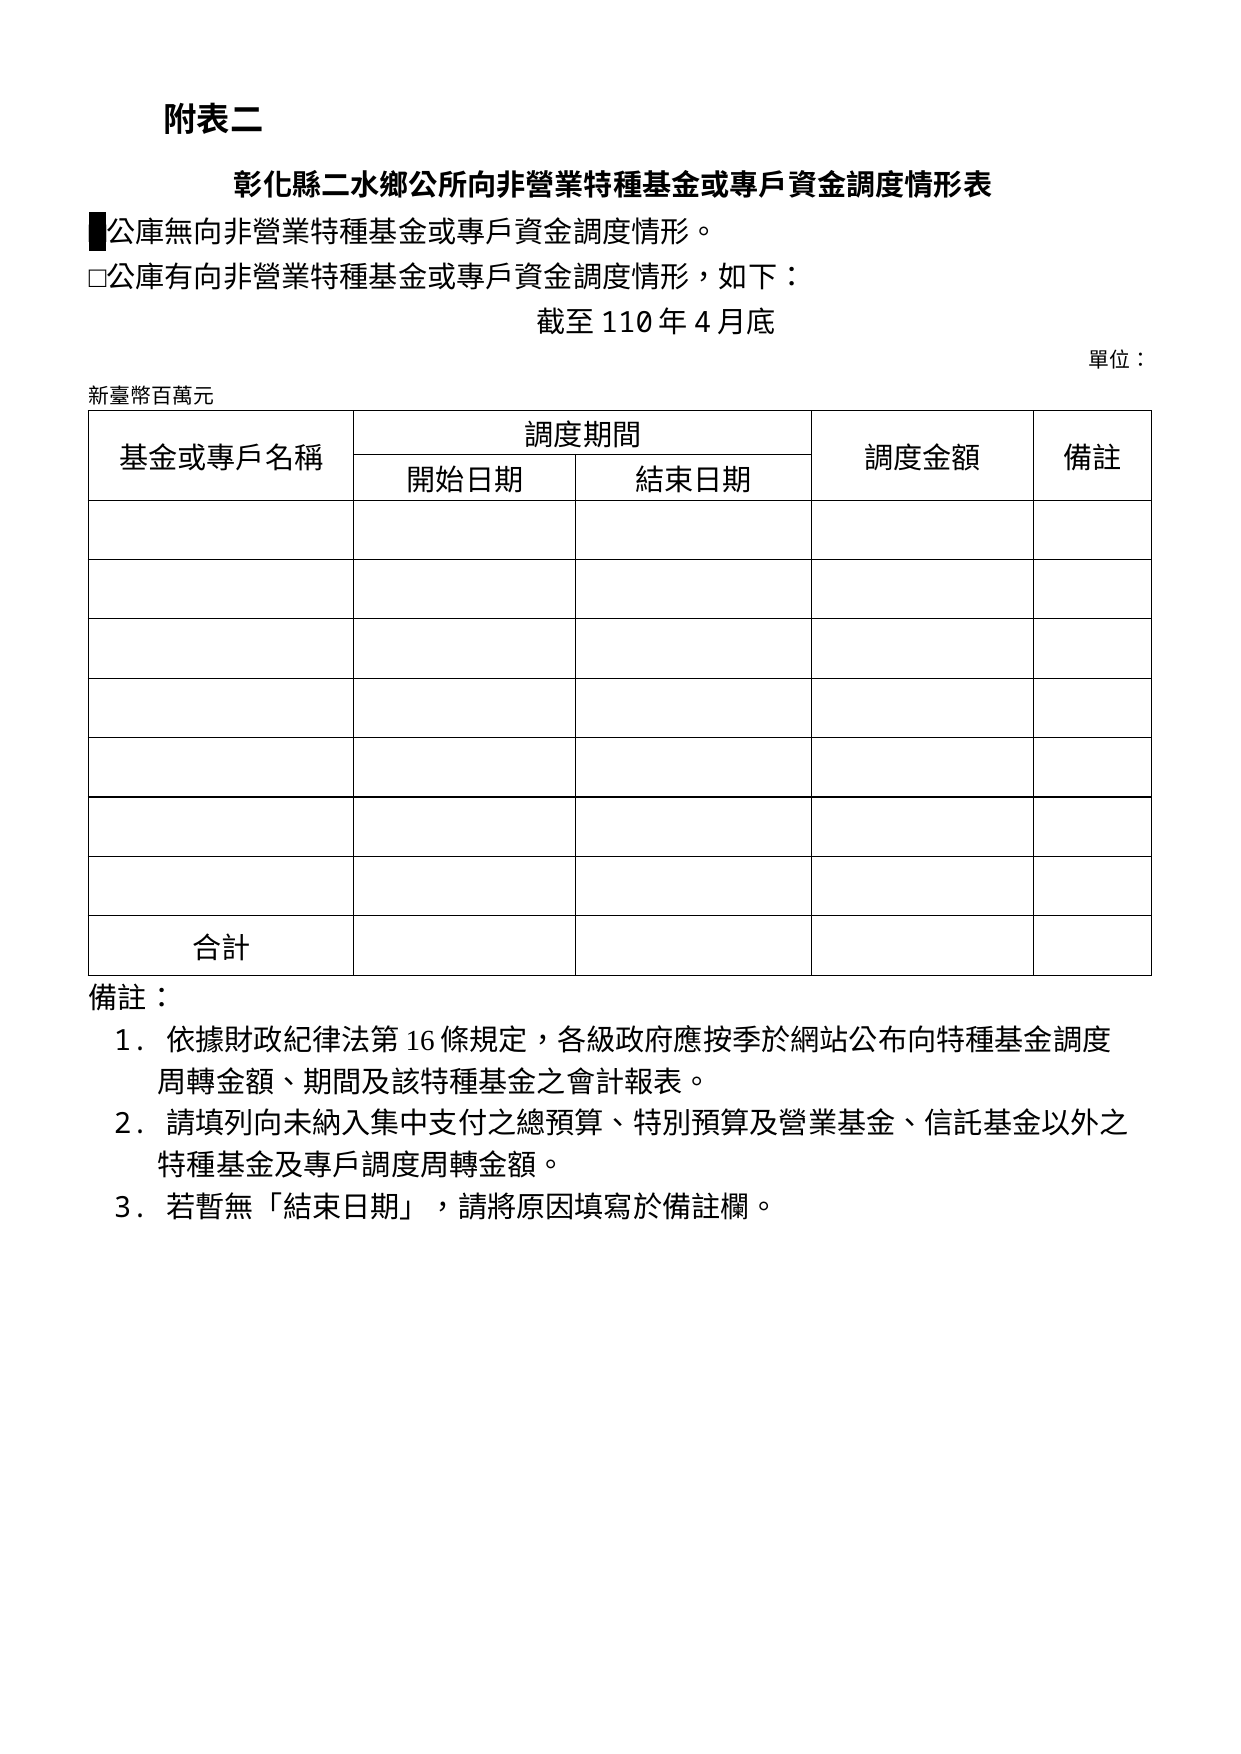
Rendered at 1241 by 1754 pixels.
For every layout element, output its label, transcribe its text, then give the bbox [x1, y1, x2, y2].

table_cell [89, 679, 353, 737]
text 2. 請填列向未納入集中支付之總預算、特別預算及營業基金、信託基金以外之特種基金及專戶調度周轉金額。 [114, 1101, 1137, 1184]
table_cell [576, 857, 811, 915]
table_header 調度期間 [354, 411, 811, 454]
table_cell [1034, 501, 1151, 559]
table_cell [1034, 560, 1151, 618]
table_cell [576, 501, 811, 559]
table_header 備註 [1034, 411, 1151, 499]
table_cell [1034, 738, 1151, 796]
table_cell [354, 619, 575, 678]
table_cell [89, 619, 353, 678]
table_header 基金或專戶名稱 [89, 411, 353, 499]
table_cell [354, 501, 575, 559]
table_cell [812, 619, 1033, 678]
table_cell [1034, 798, 1151, 856]
text 3. 若暫無「結束日期」，請將原因填寫於備註欄。 [114, 1184, 1137, 1226]
table_cell [812, 857, 1033, 915]
table_cell [576, 560, 811, 618]
table_cell [1034, 857, 1151, 915]
table_cell [89, 501, 353, 559]
table_cell [354, 916, 575, 974]
text □公庫有向非營業特種基金或專戶資金調度情形，如下： [89, 259, 1137, 295]
table_cell [89, 798, 353, 856]
table_cell [812, 738, 1033, 796]
table_cell [89, 738, 353, 796]
table_cell [812, 679, 1033, 737]
table_cell [89, 560, 353, 618]
table_cell [354, 560, 575, 618]
table_cell [89, 857, 353, 915]
table_header 調度金額 [812, 411, 1033, 499]
table_cell [576, 798, 811, 856]
text 截至110年4月底 [89, 304, 1137, 339]
table_cell 開始日期 [354, 455, 575, 499]
table_cell [812, 501, 1033, 559]
text 1. 依據財政紀律法第16條規定，各級政府應按季於網站公布向特種基金調度周轉金額、期間及該特種基金之會計報表。 [114, 1017, 1137, 1101]
table_cell [354, 857, 575, 915]
table_cell 合計 [89, 916, 353, 974]
table_cell 結束日期 [576, 455, 811, 499]
text 單位：新臺幣百萬元 [89, 339, 1137, 410]
table_cell [576, 619, 811, 678]
table_cell [576, 916, 811, 974]
table_cell [812, 798, 1033, 856]
table_cell [354, 738, 575, 796]
table_cell [576, 679, 811, 737]
table_cell [812, 560, 1033, 618]
table_cell [354, 679, 575, 737]
table_cell [1034, 679, 1151, 737]
text □公庫無向非營業特種基金或專戶資金調度情形。 [89, 214, 1137, 250]
table_cell [354, 798, 575, 856]
text 備註： [88, 976, 1137, 1017]
table_cell [576, 738, 811, 796]
table_cell [1034, 619, 1151, 678]
text 彰化縣二水鄉公所向非營業特種基金或專戶資金調度情形表 [89, 162, 1137, 204]
table_cell [812, 916, 1033, 974]
table_cell [1034, 916, 1151, 974]
